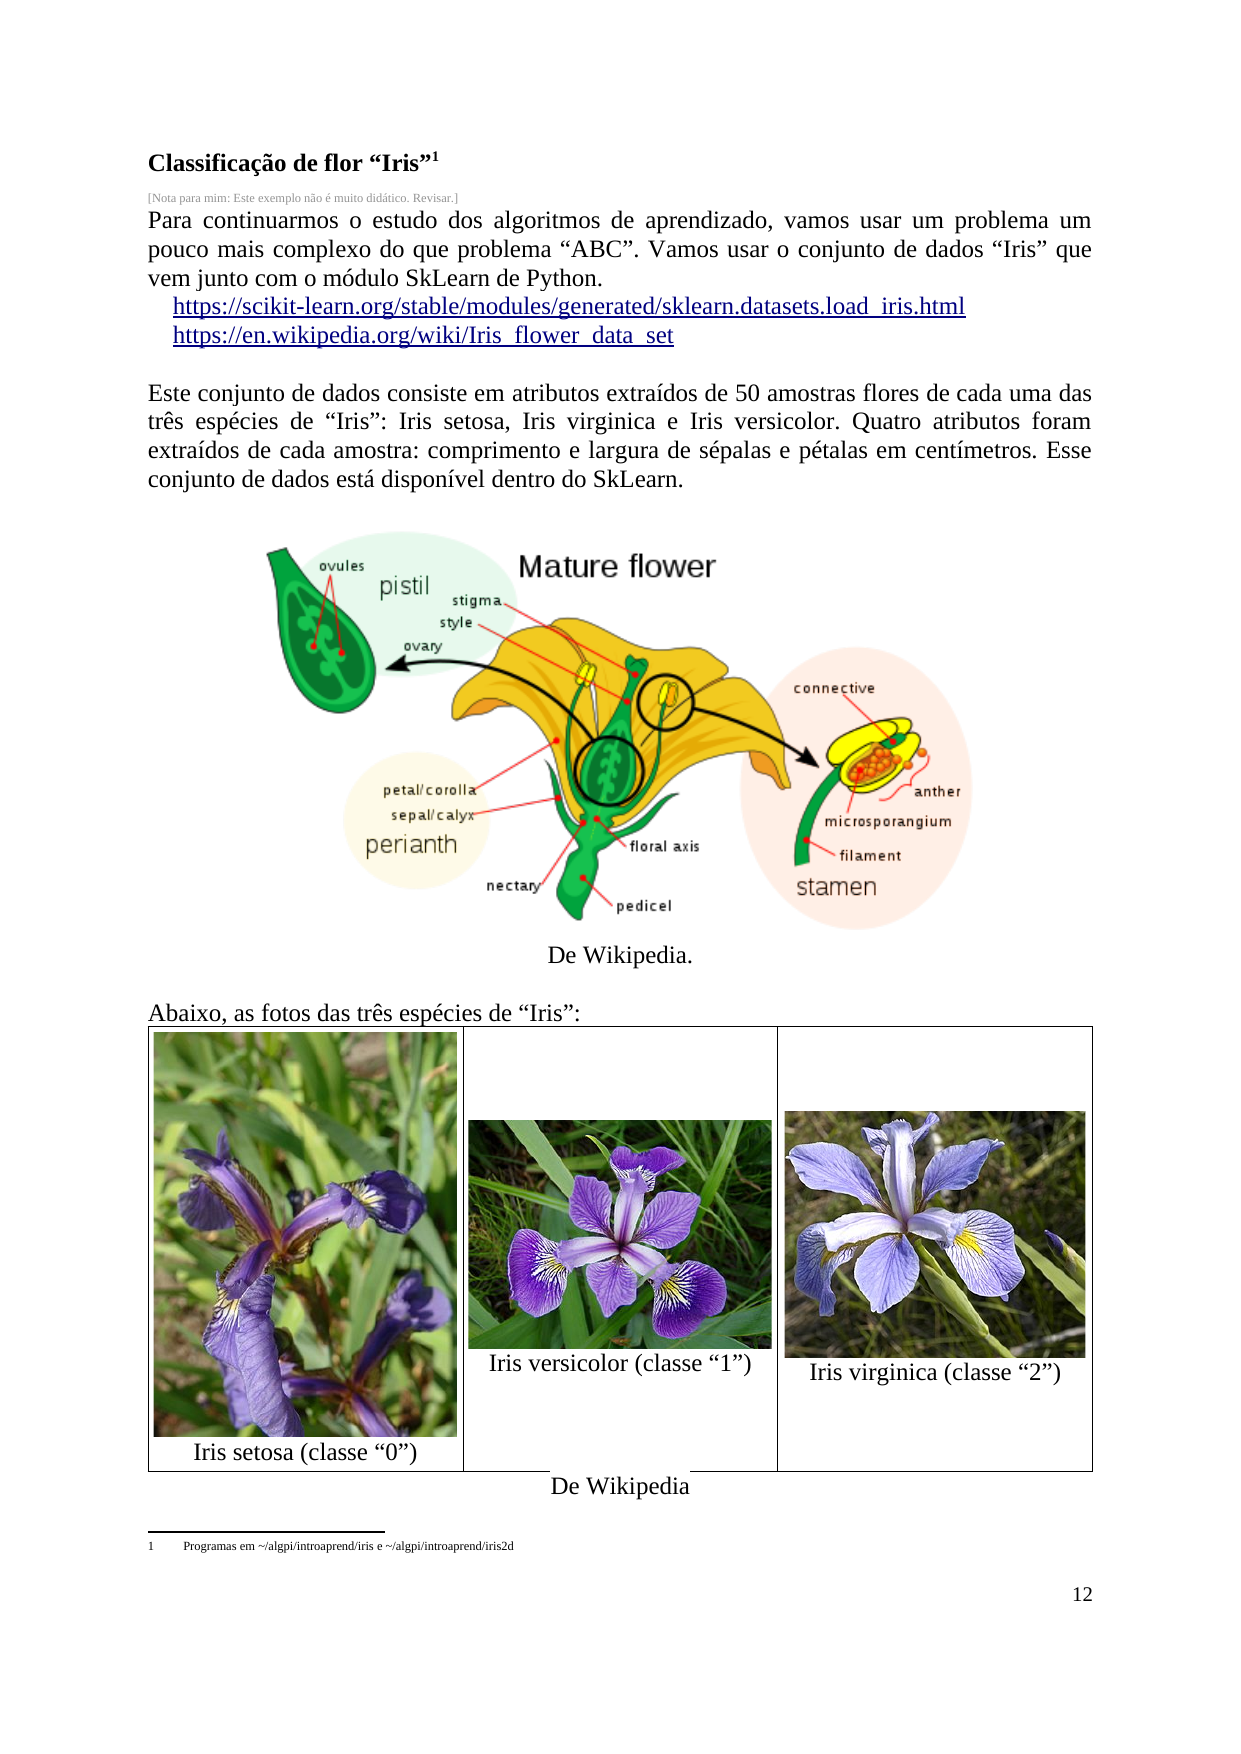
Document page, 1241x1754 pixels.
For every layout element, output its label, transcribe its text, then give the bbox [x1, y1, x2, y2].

text Classificação de flor “Iris” [148, 148, 1092, 176]
text Programas em ~/algpi/introaprend/iris e ~/algpi/introaprend/iris2d [148, 1538, 1092, 1553]
text Abaixo, as fotos das três espécies de “Iris”: [148, 998, 1092, 1026]
text De Wikipedia. [148, 940, 1092, 969]
text [Nota para mim: Este exemplo não é muito didático. Revisar.] [148, 191, 1092, 205]
picture [784, 1111, 1086, 1358]
table_header Iris setosa (classe “0”) [149, 1027, 463, 1471]
table_header Iris versicolor (classe “1”) [464, 1027, 777, 1471]
text De Wikipedia [148, 1472, 1092, 1500]
text https://en.wikipedia.org/wiki/Iris_flower_data_set [148, 320, 1092, 349]
text https://scikit-learn.org/stable/modules/generated/sklearn.datasets.load_iris.html [148, 291, 1092, 320]
picture [468, 1120, 772, 1349]
text Para continuarmos o estudo dos algoritmos de aprendizado, vamos usar um problema um pouco mais complexo do que problema “ABC”. Vamos usar o conjunto de dados “Iris” que vem junto com o módulo SkLearn de Python. [148, 205, 1092, 291]
table_header Iris virginica (classe “2”) [778, 1027, 1092, 1471]
picture [153, 1032, 457, 1437]
text Este conjunto de dados consiste em atributos extraídos de 50 amostras flores de cada uma das três espécies de “Iris”: Iris setosa, Iris virginica e Iris versicolor. Quatro atributos foram extraídos de cada amostra: comprimento e largura de sépalas e pétalas em centímetros. Esse conjunto de dados está disponível dentro do SkLearn. [148, 378, 1092, 493]
picture [256, 521, 984, 941]
